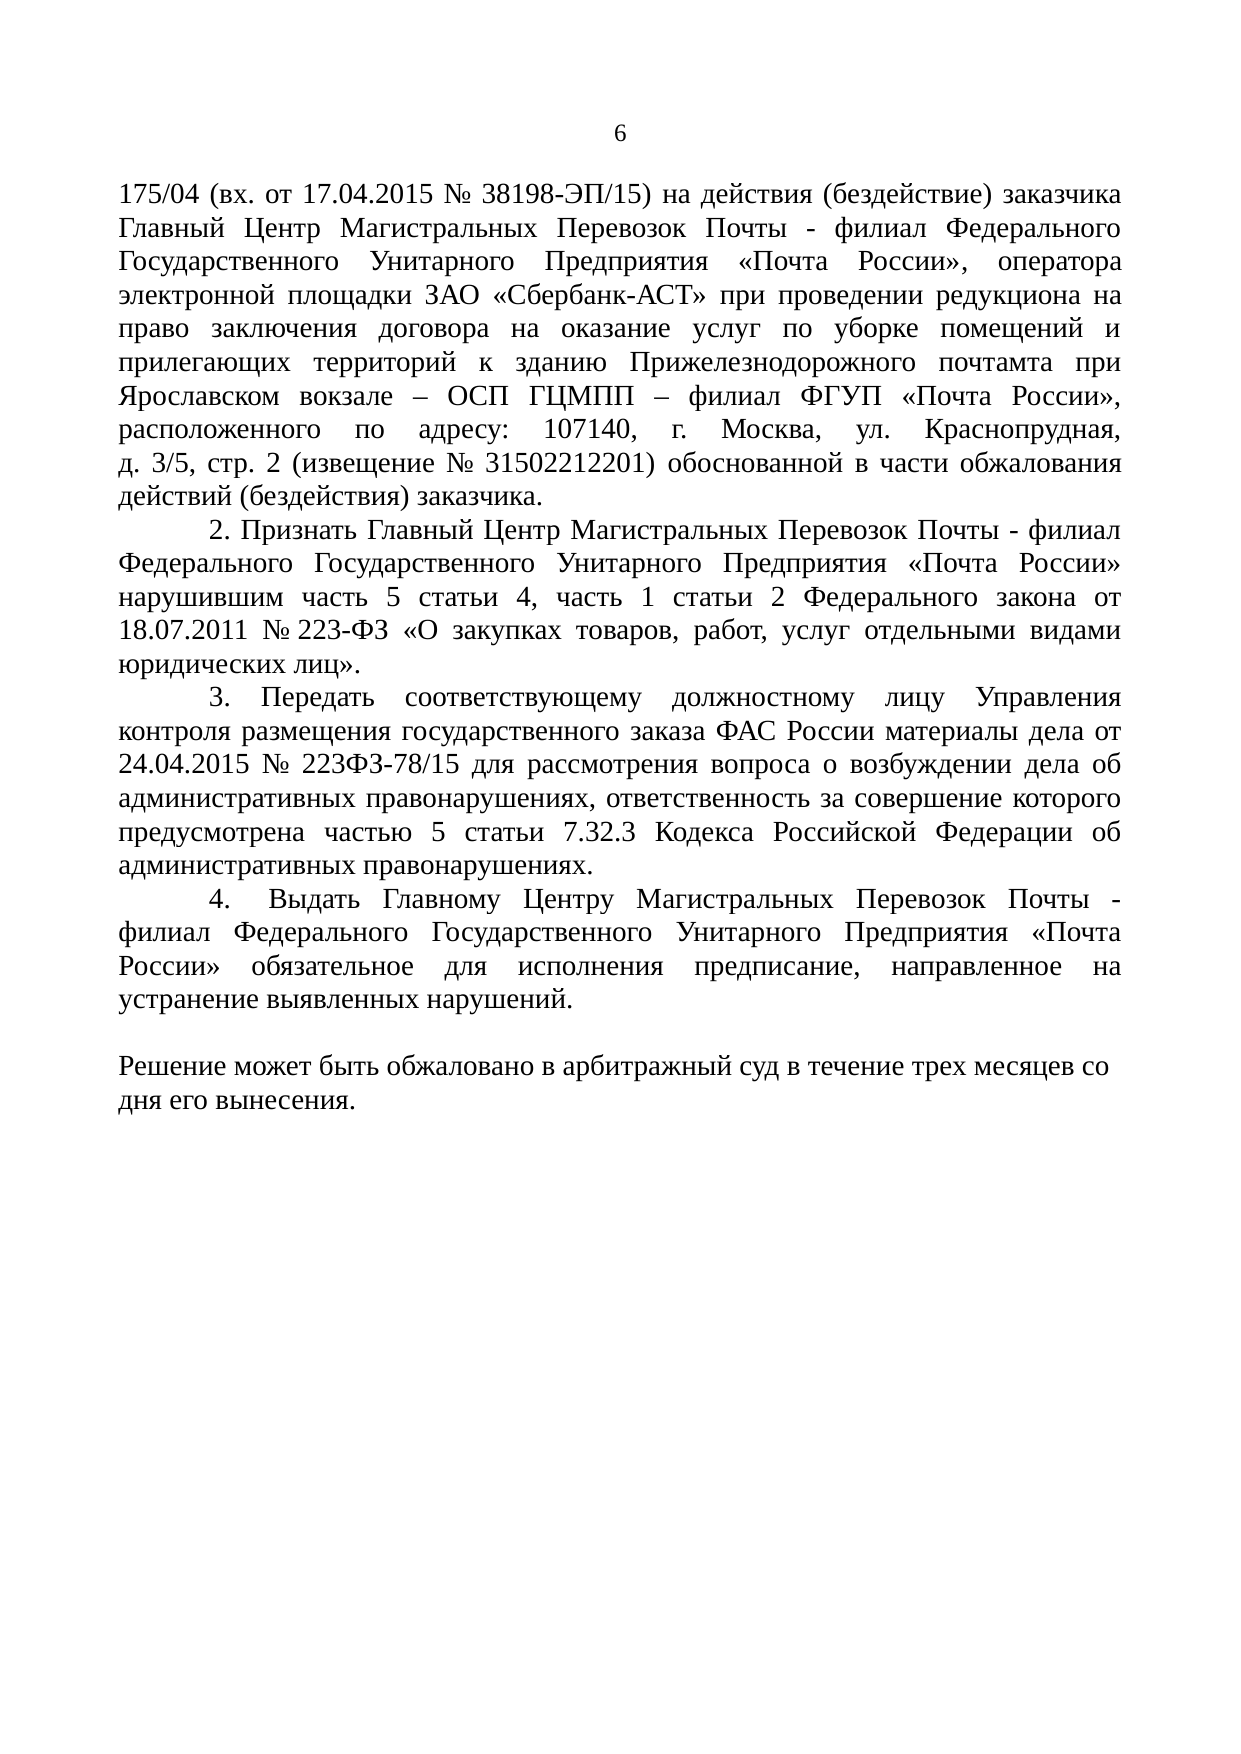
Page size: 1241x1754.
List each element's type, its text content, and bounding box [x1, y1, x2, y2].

text 175/04 (вх. от 17.04.2015 № 38198-ЭП/15) на действия (бездействие) заказчика Главный Центр Магистральных Перевозок Почты - филиал Федерального Государственного Унитарного Предприятия «Почта России», оператора электронной площадки ЗАО «Сбербанк-АСТ» при проведении редукциона на право заключения договора на оказание услуг по уборке помещений и прилегающих территорий к зданию Прижелезнодорожного почтамта при Ярославском вокзале – ОСП ГЦМПП – филиал ФГУП «Почта России», расположенного по адресу: 107140, г. Москва, ул. Краснопрудная, д. 3/5, стр. 2 (извещение № 31502212201) обоснованной в части обжалования действий (бездействия) заказчика. [118, 176, 1122, 512]
text 2. Признать Главный Центр Магистральных Перевозок Почты - филиал Федерального Государственного Унитарного Предприятия «Почта России» нарушившим часть 5 статьи 4, часть 1 статьи 2 Федерального закона от 18.07.2011 № 223-ФЗ «О закупках товаров, работ, услуг отдельными видами юридических лиц». [118, 512, 1122, 679]
text Решение может быть обжаловано в арбитражный суд в течение трех месяцев со дня его вынесения. [118, 1048, 1122, 1116]
list Выдать Главному Центру Магистральных Перевозок Почты - филиал Федерального Государственного Унитарного Предприятия «Почта России» обязательное для исполнения предписание, направленное на устранение выявленных нарушений. [118, 881, 1122, 1015]
text 3. Передать соответствующему должностному лицу Управления контроля размещения государственного заказа ФАС России материалы дела от 24.04.2015 № 223ФЗ-78/15 для рассмотрения вопроса о возбуждении дела об административных правонарушениях, ответственность за совершение которого предусмотрена частью 5 статьи 7.32.3 Кодекса Российской Федерации об административных правонарушениях. [118, 679, 1122, 881]
